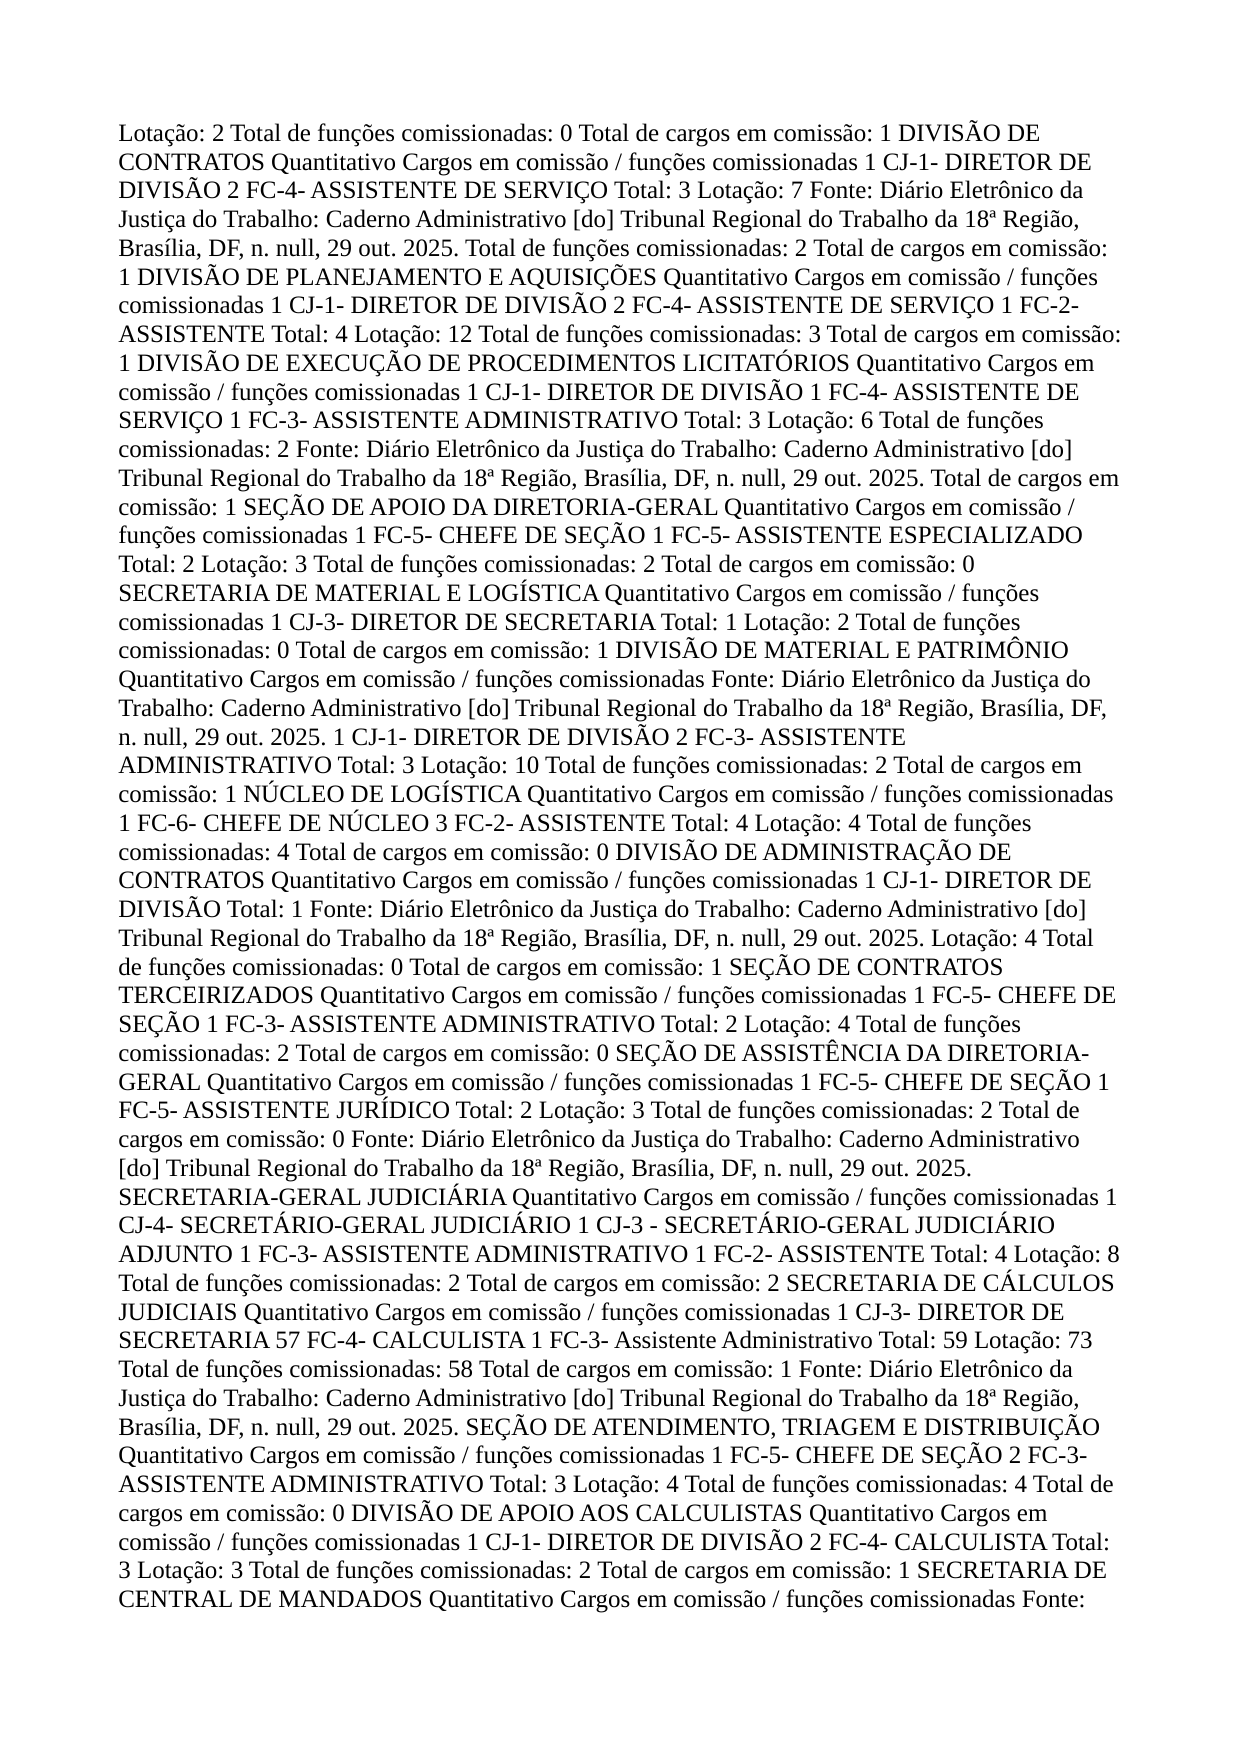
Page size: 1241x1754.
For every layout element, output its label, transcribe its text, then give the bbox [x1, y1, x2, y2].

text Lotação: 2 Total de funções comissionadas: 0 Total de cargos em comissão: 1 DIVISÃO DE CONTRATOS Quantitativo Cargos em comissão / funções comissionadas 1 CJ-1- DIRETOR DE DIVISÃO 2 FC-4- ASSISTENTE DE SERVIÇO Total: 3 Lotação: 7 Fonte: Diário Eletrônico da Justiça do Trabalho: Caderno Administrativo [do] Tribunal Regional do Trabalho da 18ª Região, Brasília, DF, n. null, 29 out. 2025. Total de funções comissionadas: 2 Total de cargos em comissão: 1 DIVISÃO DE PLANEJAMENTO E AQUISIÇÕES Quantitativo Cargos em comissão / funções comissionadas 1 CJ-1- DIRETOR DE DIVISÃO 2 FC-4- ASSISTENTE DE SERVIÇO 1 FC-2- ASSISTENTE Total: 4 Lotação: 12 Total de funções comissionadas: 3 Total de cargos em comissão: 1 DIVISÃO DE EXECUÇÃO DE PROCEDIMENTOS LICITATÓRIOS Quantitativo Cargos em comissão / funções comissionadas 1 CJ-1- DIRETOR DE DIVISÃO 1 FC-4- ASSISTENTE DE SERVIÇO 1 FC-3- ASSISTENTE ADMINISTRATIVO Total: 3 Lotação: 6 Total de funções comissionadas: 2 Fonte: Diário Eletrônico da Justiça do Trabalho: Caderno Administrativo [do] Tribunal Regional do Trabalho da 18ª Região, Brasília, DF, n. null, 29 out. 2025. Total de cargos em comissão: 1 SEÇÃO DE APOIO DA DIRETORIA-GERAL Quantitativo Cargos em comissão / funções comissionadas 1 FC-5- CHEFE DE SEÇÃO 1 FC-5- ASSISTENTE ESPECIALIZADO Total: 2 Lotação: 3 Total de funções comissionadas: 2 Total de cargos em comissão: 0 SECRETARIA DE MATERIAL E LOGÍSTICA Quantitativo Cargos em comissão / funções comissionadas 1 CJ-3- DIRETOR DE SECRETARIA Total: 1 Lotação: 2 Total de funções comissionadas: 0 Total de cargos em comissão: 1 DIVISÃO DE MATERIAL E PATRIMÔNIO Quantitativo Cargos em comissão / funções comissionadas Fonte: Diário Eletrônico da Justiça do Trabalho: Caderno Administrativo [do] Tribunal Regional do Trabalho da 18ª Região, Brasília, DF, n. null, 29 out. 2025. 1 CJ-1- DIRETOR DE DIVISÃO 2 FC-3- ASSISTENTE ADMINISTRATIVO Total: 3 Lotação: 10 Total de funções comissionadas: 2 Total de cargos em comissão: 1 NÚCLEO DE LOGÍSTICA Quantitativo Cargos em comissão / funções comissionadas 1 FC-6- CHEFE DE NÚCLEO 3 FC-2- ASSISTENTE Total: 4 Lotação: 4 Total de funções comissionadas: 4 Total de cargos em comissão: 0 DIVISÃO DE ADMINISTRAÇÃO DE CONTRATOS Quantitativo Cargos em comissão / funções comissionadas 1 CJ-1- DIRETOR DE DIVISÃO Total: 1 Fonte: Diário Eletrônico da Justiça do Trabalho: Caderno Administrativo [do] Tribunal Regional do Trabalho da 18ª Região, Brasília, DF, n. null, 29 out. 2025. Lotação: 4 Total de funções comissionadas: 0 Total de cargos em comissão: 1 SEÇÃO DE CONTRATOS TERCEIRIZADOS Quantitativo Cargos em comissão / funções comissionadas 1 FC-5- CHEFE DE SEÇÃO 1 FC-3- ASSISTENTE ADMINISTRATIVO Total: 2 Lotação: 4 Total de funções comissionadas: 2 Total de cargos em comissão: 0 SEÇÃO DE ASSISTÊNCIA DA DIRETORIA-GERAL Quantitativo Cargos em comissão / funções comissionadas 1 FC-5- CHEFE DE SEÇÃO 1 FC-5- ASSISTENTE JURÍDICO Total: 2 Lotação: 3 Total de funções comissionadas: 2 Total de cargos em comissão: 0 Fonte: Diário Eletrônico da Justiça do Trabalho: Caderno Administrativo [do] Tribunal Regional do Trabalho da 18ª Região, Brasília, DF, n. null, 29 out. 2025. SECRETARIA-GERAL JUDICIÁRIA Quantitativo Cargos em comissão / funções comissionadas 1 CJ-4- SECRETÁRIO-GERAL JUDICIÁRIO 1 CJ-3 - SECRETÁRIO-GERAL JUDICIÁRIO ADJUNTO 1 FC-3- ASSISTENTE ADMINISTRATIVO 1 FC-2- ASSISTENTE Total: 4 Lotação: 8 Total de funções comissionadas: 2 Total de cargos em comissão: 2 SECRETARIA DE CÁLCULOS JUDICIAIS Quantitativo Cargos em comissão / funções comissionadas 1 CJ-3- DIRETOR DE SECRETARIA 57 FC-4- CALCULISTA 1 FC-3- Assistente Administrativo Total: 59 Lotação: 73 Total de funções comissionadas: 58 Total de cargos em comissão: 1 Fonte: Diário Eletrônico da Justiça do Trabalho: Caderno Administrativo [do] Tribunal Regional do Trabalho da 18ª Região, Brasília, DF, n. null, 29 out. 2025. SEÇÃO DE ATENDIMENTO, TRIAGEM E DISTRIBUIÇÃO Quantitativo Cargos em comissão / funções comissionadas 1 FC-5- CHEFE DE SEÇÃO 2 FC-3- ASSISTENTE ADMINISTRATIVO Total: 3 Lotação: 4 Total de funções comissionadas: 4 Total de cargos em comissão: 0 DIVISÃO DE APOIO AOS CALCULISTAS Quantitativo Cargos em comissão / funções comissionadas 1 CJ-1- DIRETOR DE DIVISÃO 2 FC-4- CALCULISTA Total: 3 Lotação: 3 Total de funções comissionadas: 2 Total de cargos em comissão: 1 SECRETARIA DE CENTRAL DE MANDADOS Quantitativo Cargos em comissão / funções comissionadas Fonte: [118, 118, 1122, 1613]
